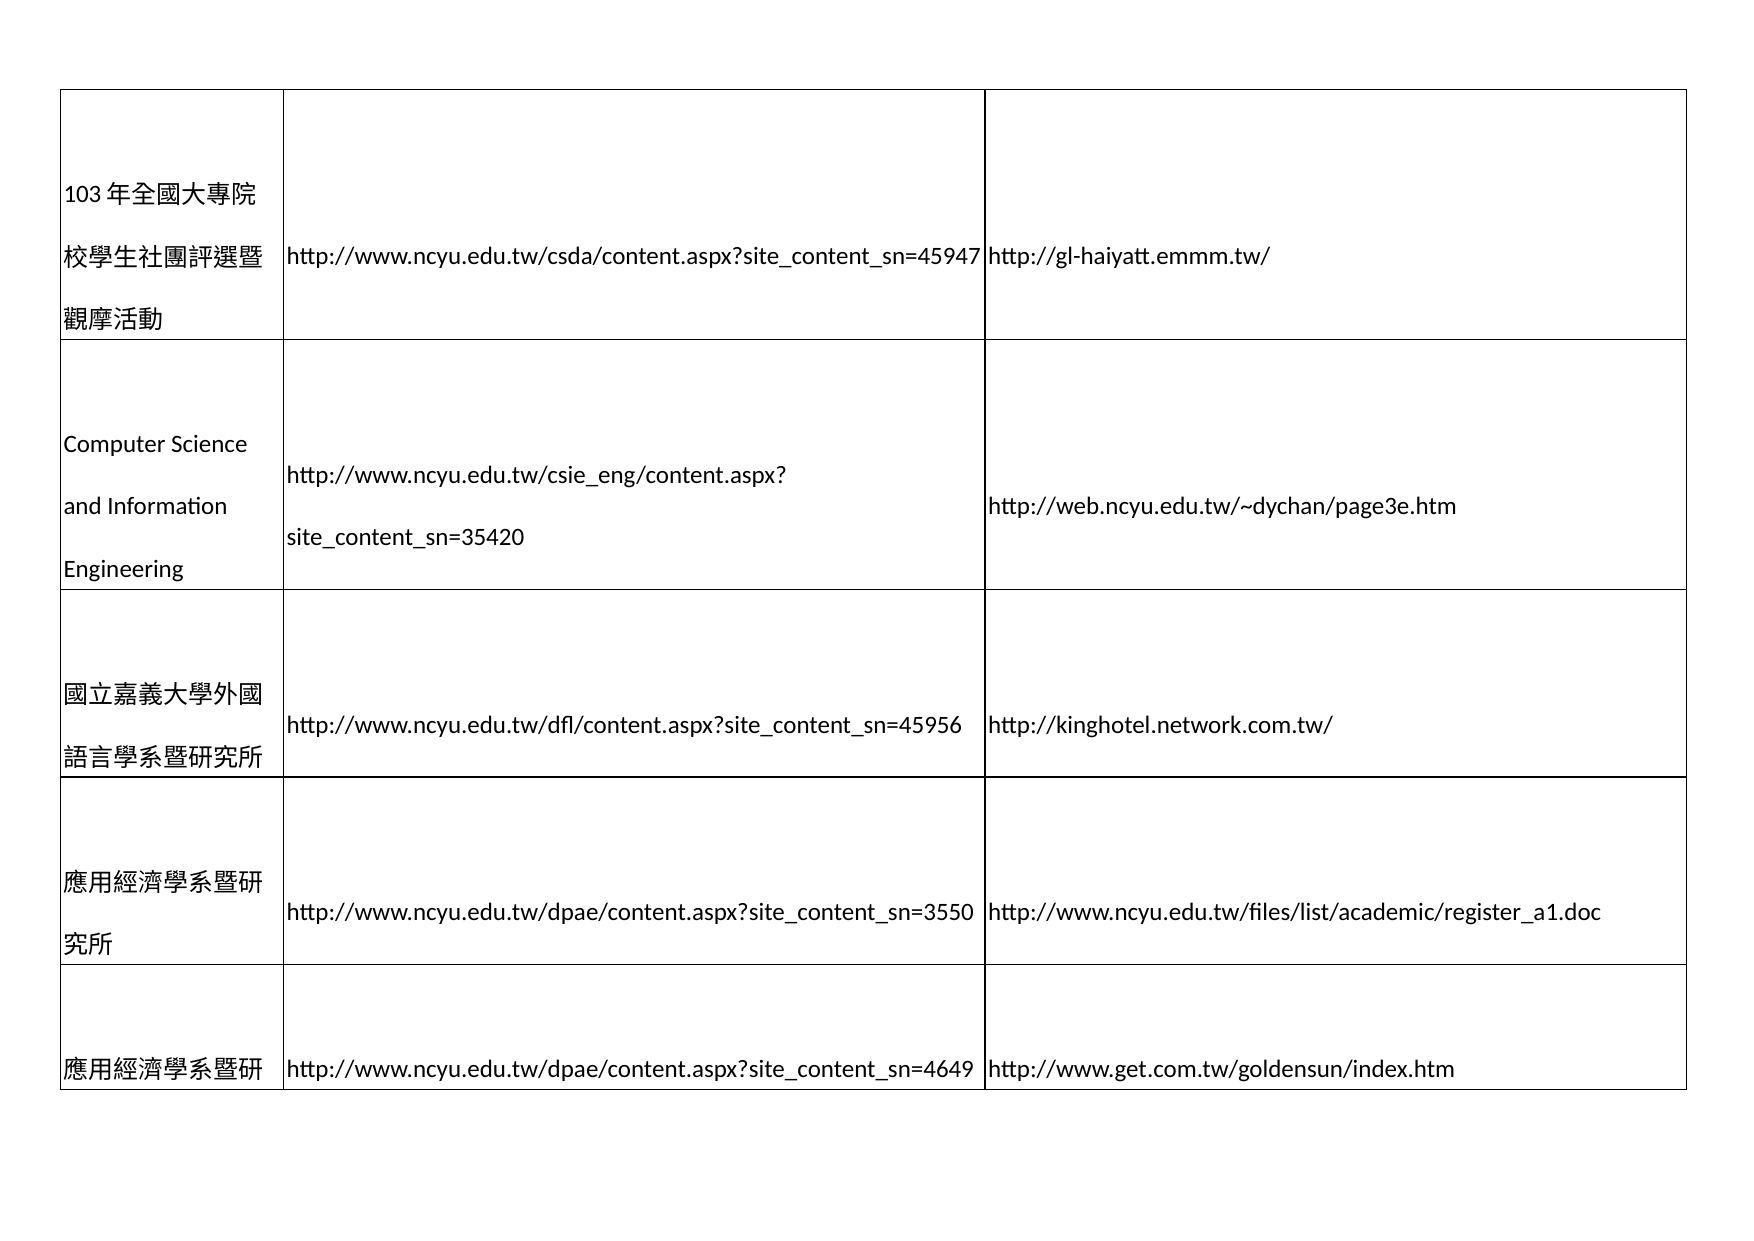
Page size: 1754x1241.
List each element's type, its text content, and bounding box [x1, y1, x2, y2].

table_cell http://kinghotel.network.com.tw/ [986, 590, 1686, 776]
table_cell 國立嘉義大學外國語言學系暨研究所 [61, 590, 283, 776]
table_cell 應用經濟學系暨研 [61, 965, 283, 1089]
table_cell http://www.ncyu.edu.tw/csda/content.aspx?site_content_sn=45947 [284, 90, 984, 339]
table_cell http://web.ncyu.edu.tw/~dychan/page3e.htm [986, 340, 1686, 589]
table_cell http://www.get.com.tw/goldensun/index.htm [986, 965, 1686, 1089]
table_cell 應用經濟學系暨研究所 [61, 778, 283, 964]
table_cell http://www.ncyu.edu.tw/dpae/content.aspx?site_content_sn=4649 [284, 965, 984, 1089]
table_cell http://www.ncyu.edu.tw/files/list/academic/register_a1.doc [986, 778, 1686, 964]
table_cell http://www.ncyu.edu.tw/csie_eng/content.aspx?site_content_sn=35420 [284, 340, 984, 589]
table_cell http://www.ncyu.edu.tw/dfl/content.aspx?site_content_sn=45956 [284, 590, 984, 776]
table_cell Computer Science and Information Engineering [61, 340, 283, 589]
table_cell http://www.ncyu.edu.tw/dpae/content.aspx?site_content_sn=3550 [284, 778, 984, 964]
table_cell http://gl-haiyatt.emmm.tw/ [986, 90, 1686, 339]
table_cell 103年全國大專院校學生社團評選暨觀摩活動 [61, 90, 283, 339]
